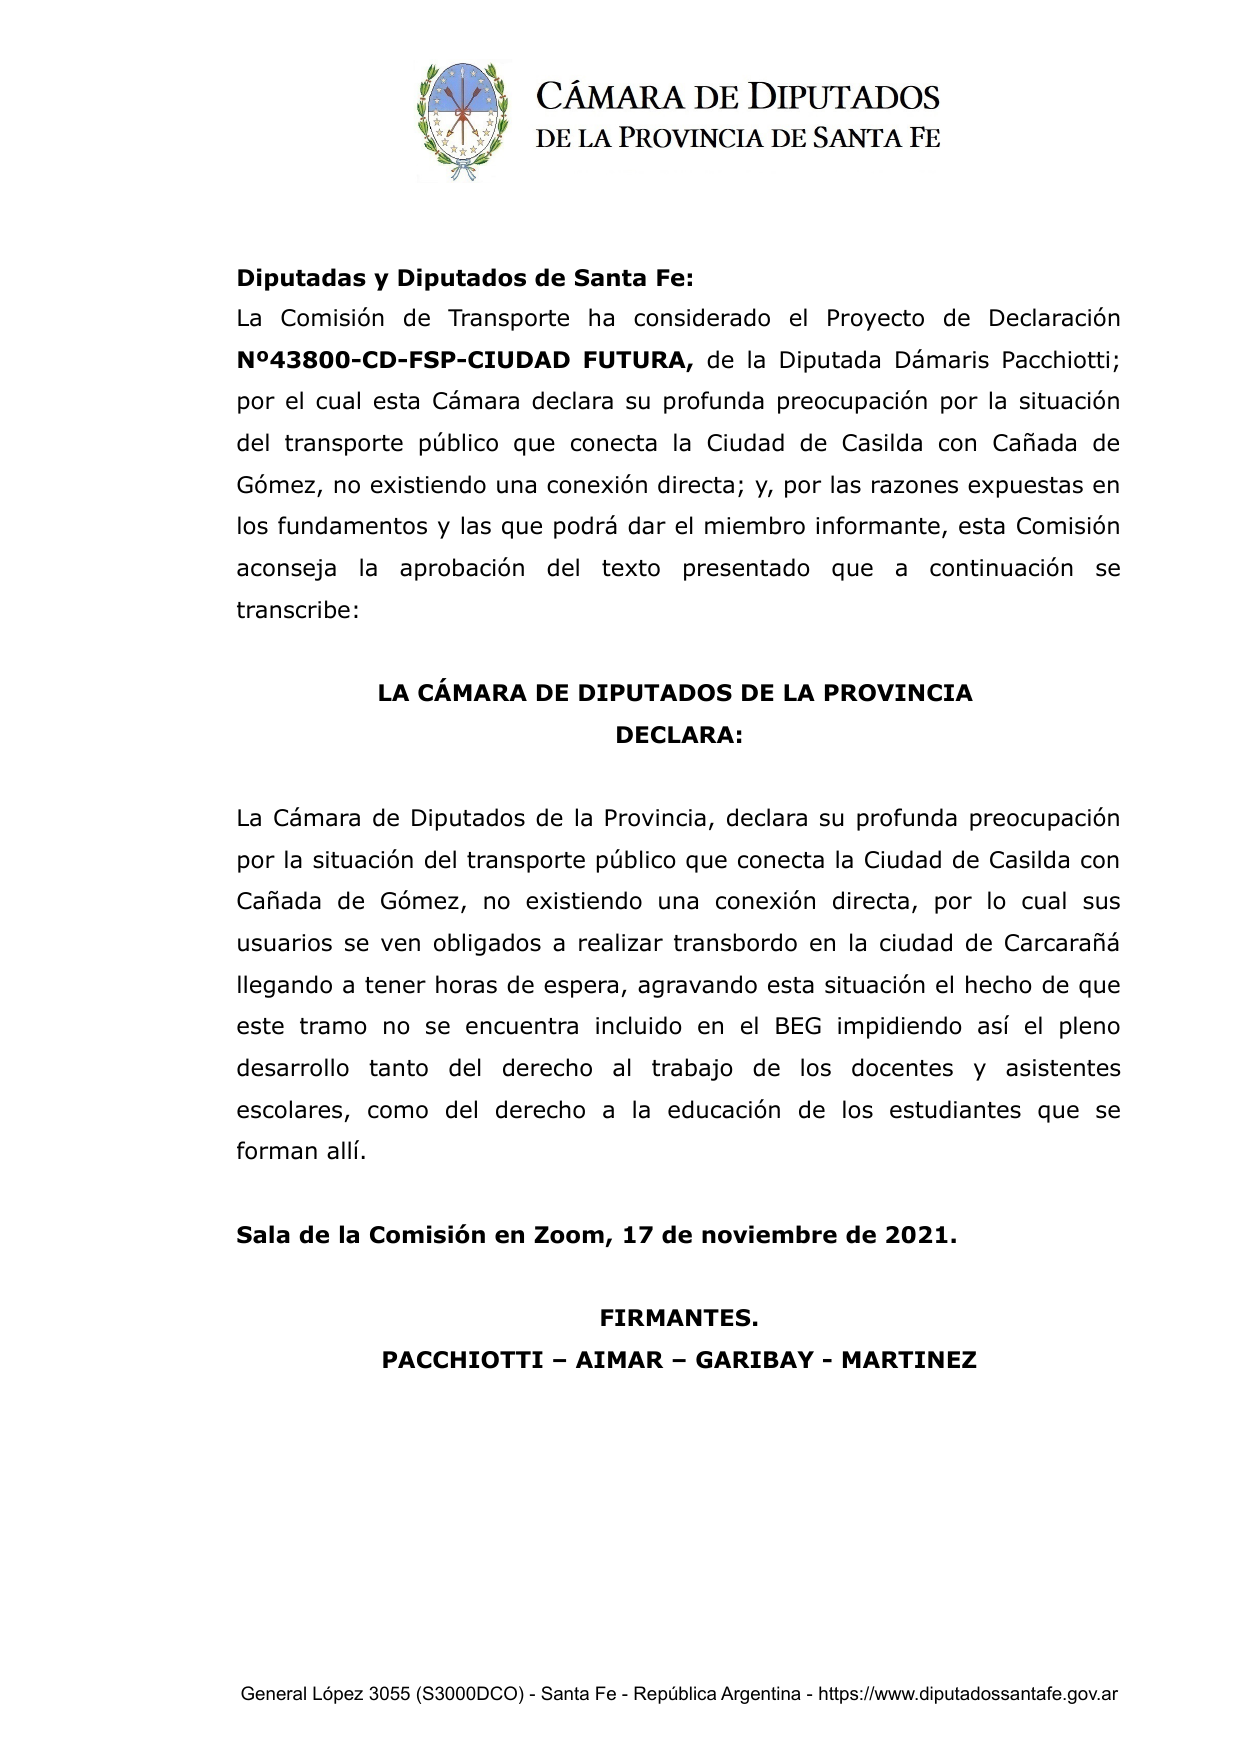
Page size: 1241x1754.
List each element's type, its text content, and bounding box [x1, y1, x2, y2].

text Sala de la Comisión en Zoom, 17 de noviembre de 2021. [236, 1220, 1122, 1248]
text La Cámara de Diputados de la Provincia, declara su profunda preocupación por la situación del transporte público que conecta la Ciudad de Casilda con Cañada de Gómez, no existiendo una conexión directa, por lo cual sus usuarios se ven obligados a realizar transbordo en la ciudad de Carcarañá llegando a tener horas de espera, agravando esta situación el hecho de que este tramo no se encuentra incluido en el BEG impidiendo así el pleno desarrollo tanto del derecho al trabajo de los docentes y asistentes escolares, como del derecho a la educación de los estudiantes que se forman allí. [236, 803, 1122, 1164]
text LA CÁMARA DE DIPUTADOS DE LA PROVINCIA [236, 678, 1122, 706]
subtitle Diputadas y Diputados de Santa Fe: [236, 263, 1122, 291]
text La Comisión de Transporte ha considerado el Proyecto de Declaración Nº43800-CD-FSP-CIUDAD FUTURA, de la Diputada Dámaris Pacchiotti; por el cual esta Cámara declara su profunda preocupación por la situación del transporte público que conecta la Ciudad de Casilda con Cañada de Gómez, no existiendo una conexión directa; y, por las razones expuestas en los fundamentos y las que podrá dar el miembro informante, esta Comisión aconseja la aprobación del texto presentado que a continuación se transcribe: [236, 303, 1122, 623]
text PACCHIOTTI – AIMAR – GARIBAY - MARTINEZ [236, 1345, 1122, 1373]
text DECLARA: [236, 720, 1122, 748]
picture [413, 59, 945, 183]
text FIRMANTES. [236, 1303, 1122, 1331]
